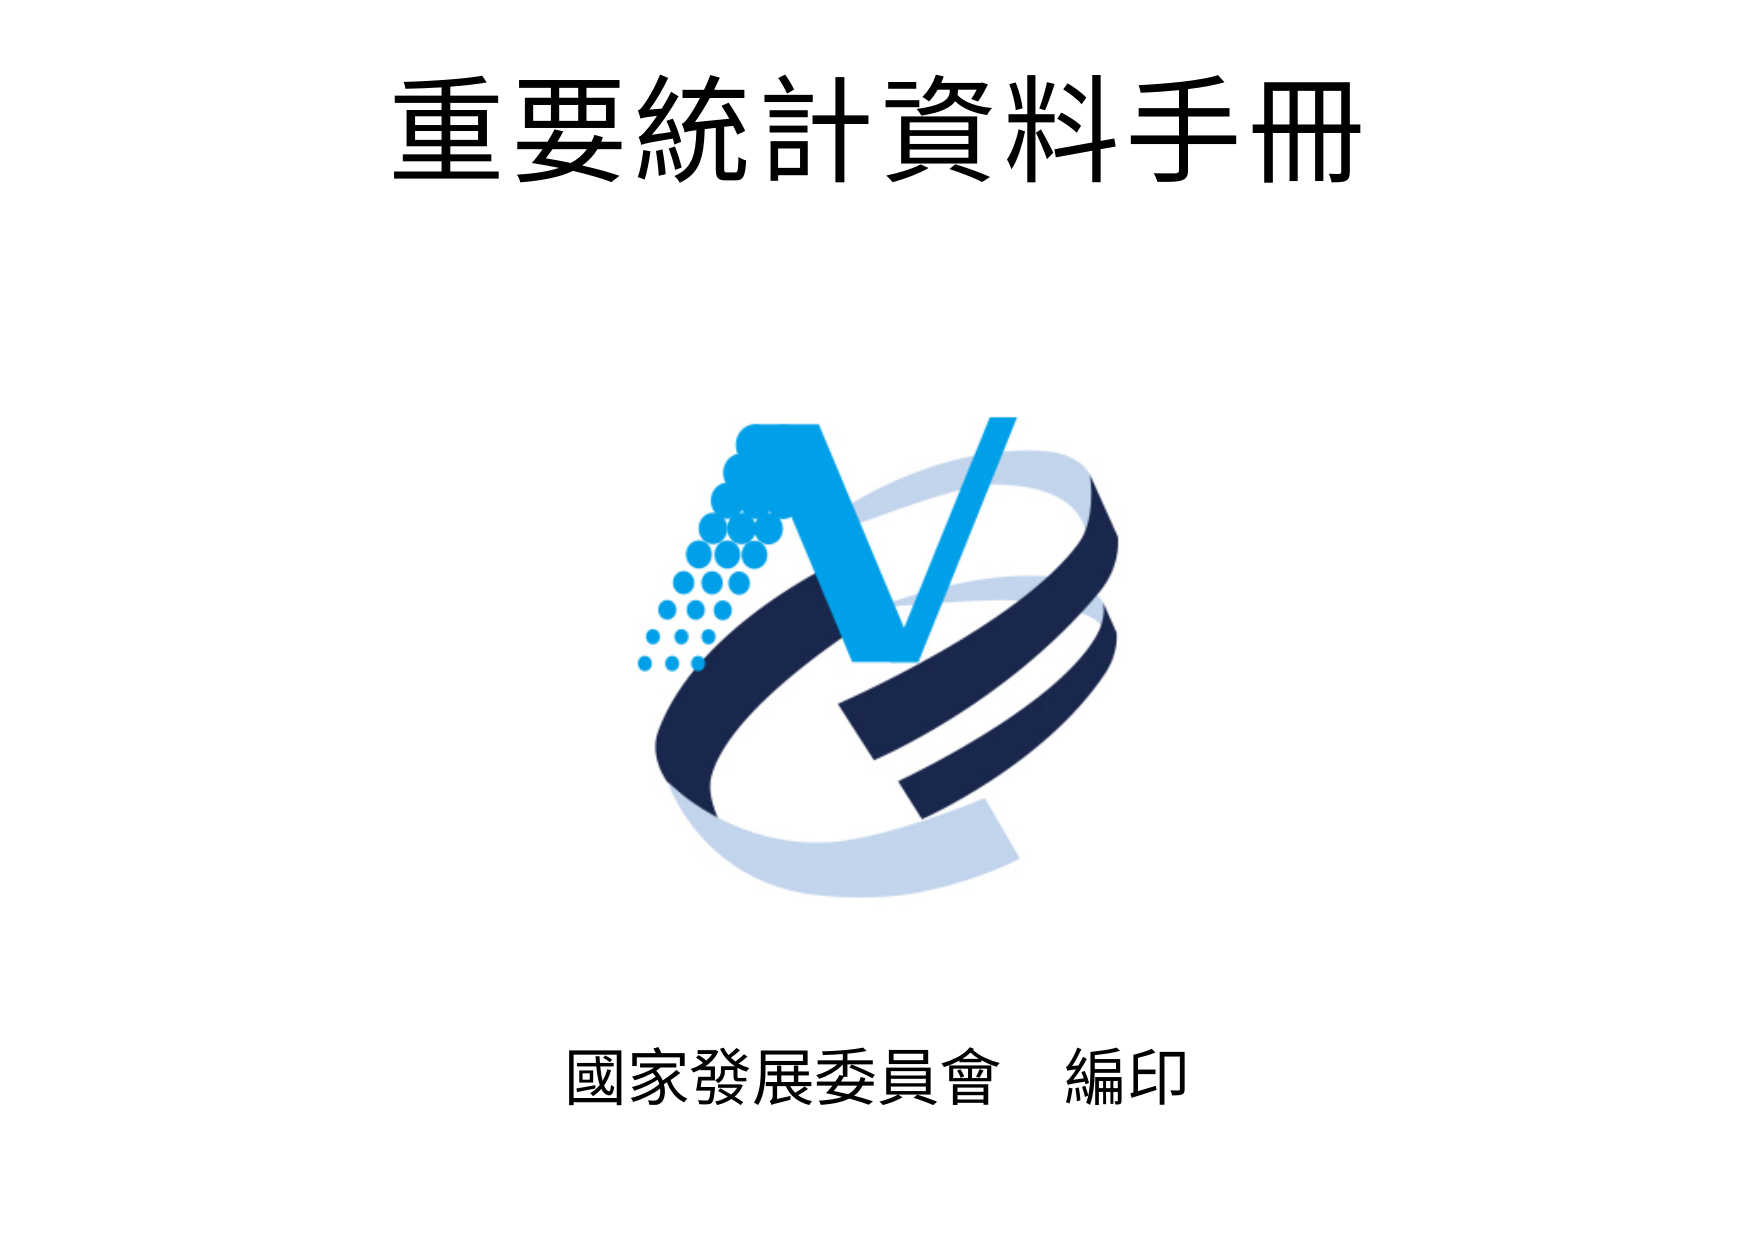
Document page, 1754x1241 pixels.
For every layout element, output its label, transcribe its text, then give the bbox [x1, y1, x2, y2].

text 國家發展委員會 編印 [118, 1016, 1636, 1129]
picture [623, 404, 1132, 913]
text 重要統計資料手冊 [118, 29, 1636, 217]
